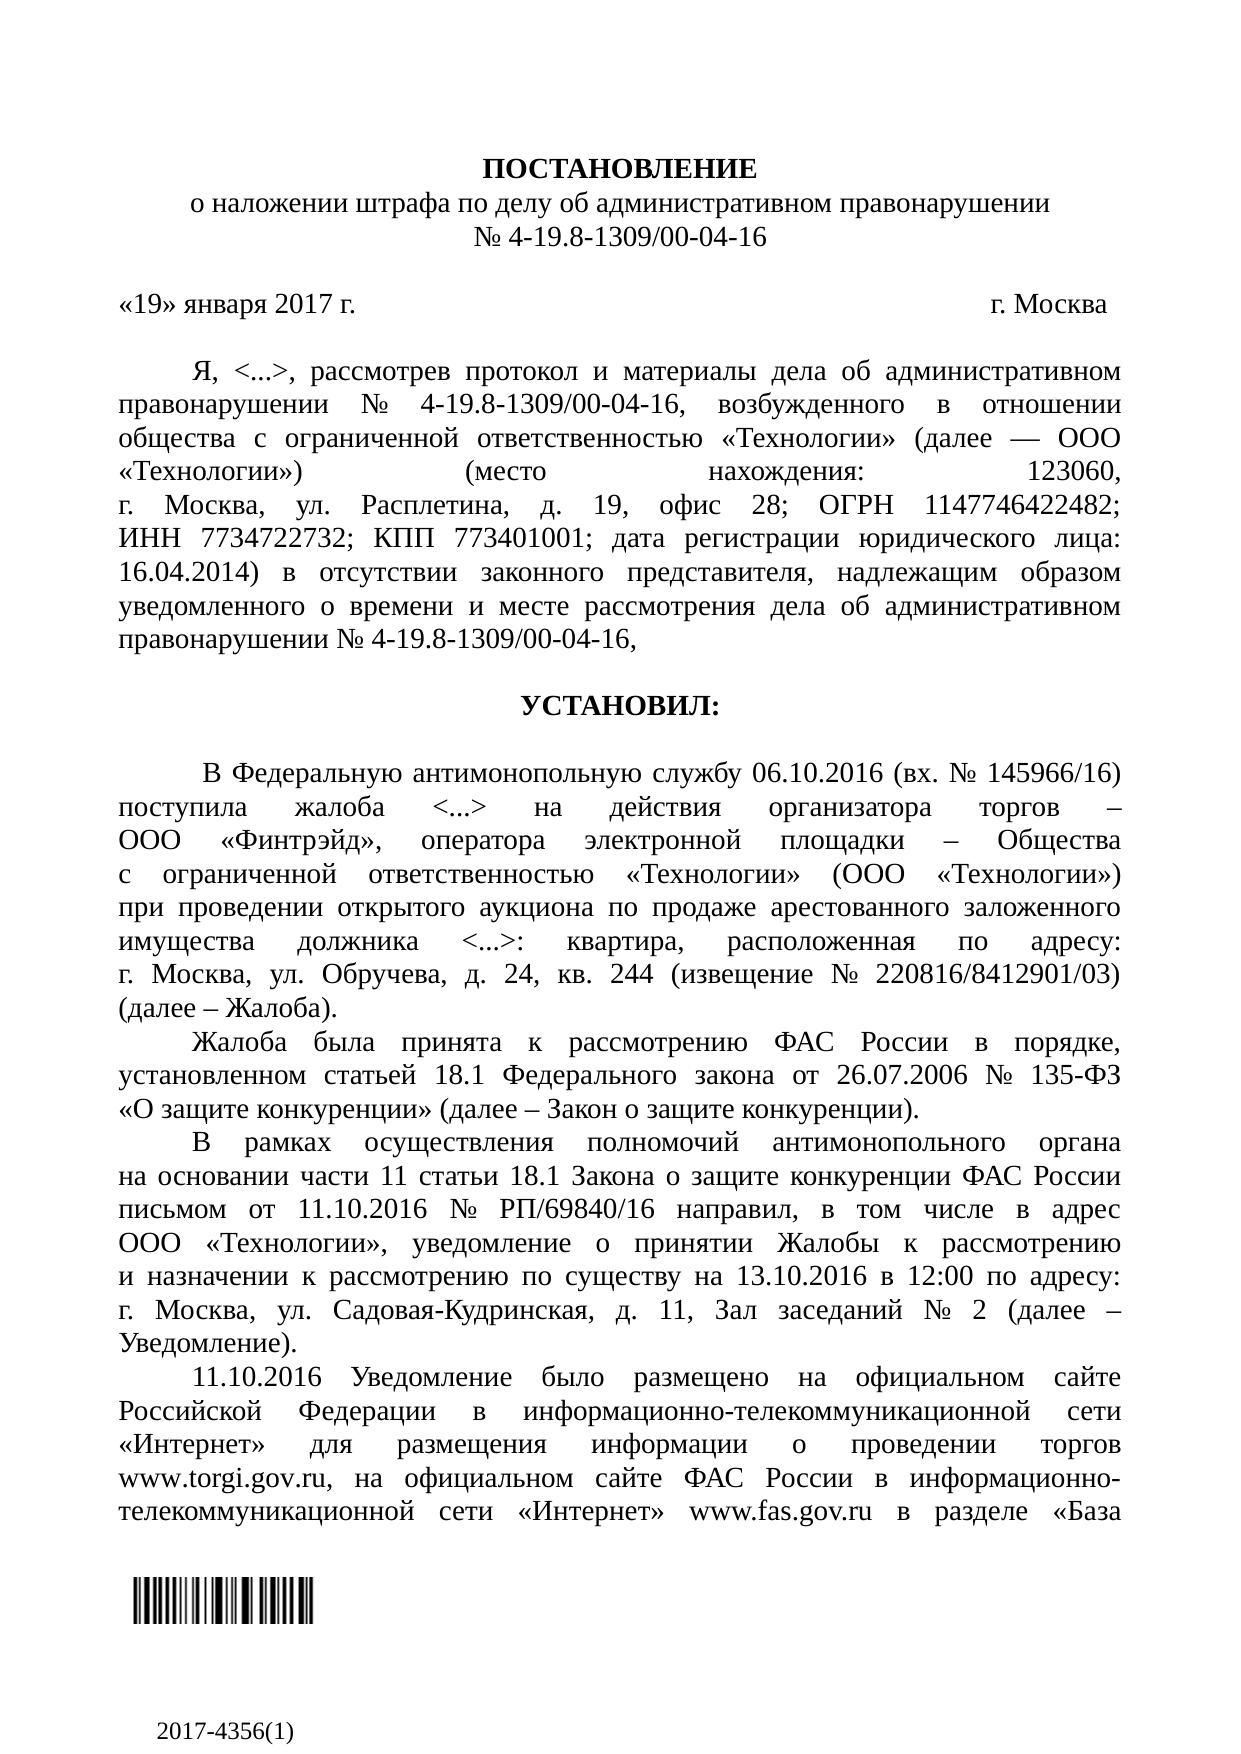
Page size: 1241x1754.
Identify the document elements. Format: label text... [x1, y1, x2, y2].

text ПОСТАНОВЛЕНИЕ [118, 152, 1122, 185]
text о наложении штрафа по делу об административном правонарушении [118, 185, 1122, 219]
text В Федеральную антимонопольную службу 06.10.2016 (вх. № 145966/16) поступила жалоба <...> на действия организатора торгов – ООО «Финтрэйд», оператора электронной площадки – Общества с ограниченной ответственностью «Технологии» (ООО «Технологии») при проведении открытого аукциона по продаже арестованного заложенного имущества должника <...>: квартира, расположенная по адресу: г. Москва, ул. Обручева, д. 24, кв. 244 (извещение № 220816/8412901/03) (далее – Жалоба). [118, 755, 1122, 1024]
text УСТАНОВИЛ: [118, 688, 1122, 722]
picture [118, 1577, 331, 1624]
text «19» января 2017 г. г. Москва [118, 286, 1122, 319]
text № 4-19.8-1309/00-04-16 [118, 219, 1122, 252]
text Жалоба была принята к рассмотрению ФАС России в порядке, установленном статьей 18.1 Федерального закона от 26.07.2006 № 135-ФЗ «О защите конкуренции» (далее – Закон о защите конкуренции). [118, 1024, 1122, 1124]
text 11.10.2016 Уведомление было размещено на официальном сайте Российской Федерации в информационно-телекоммуникационной сети «Интернет» для размещения информации о проведении торгов www.torgi.gov.ru, на официальном сайте ФАС России в информационно-телекоммуникационной сети «Интернет» www.fas.gov.ru в разделе «База [118, 1359, 1122, 1527]
text Я, <...>, рассмотрев протокол и материалы дела об административном правонарушении № 4-19.8-1309/00-04-16, возбужденного в отношении общества с ограниченной ответственностью «Технологии» (далее — ООО «Технологии») (место нахождения: 123060, г. Москва, ул. Расплетина, д. 19, офис 28; ОГРН 1147746422482; ИНН 7734722732; КПП 773401001; дата регистрации юридического лица: 16.04.2014) в отсутствии законного представителя, надлежащим образом уведомленного о времени и месте рассмотрения дела об административном правонарушении № 4-19.8-1309/00-04-16, [118, 353, 1122, 655]
text В рамках осуществления полномочий антимонопольного органа на основании части 11 статьи 18.1 Закона о защите конкуренции ФАС России письмом от 11.10.2016 № РП/69840/16 направил, в том числе в адрес ООО «Технологии», уведомление о принятии Жалобы к рассмотрению и назначении к рассмотрению по существу на 13.10.2016 в 12:00 по адресу: г. Москва, ул. Садовая-Кудринская, д. 11, Зал заседаний № 2 (далее – Уведомление). [118, 1124, 1122, 1359]
